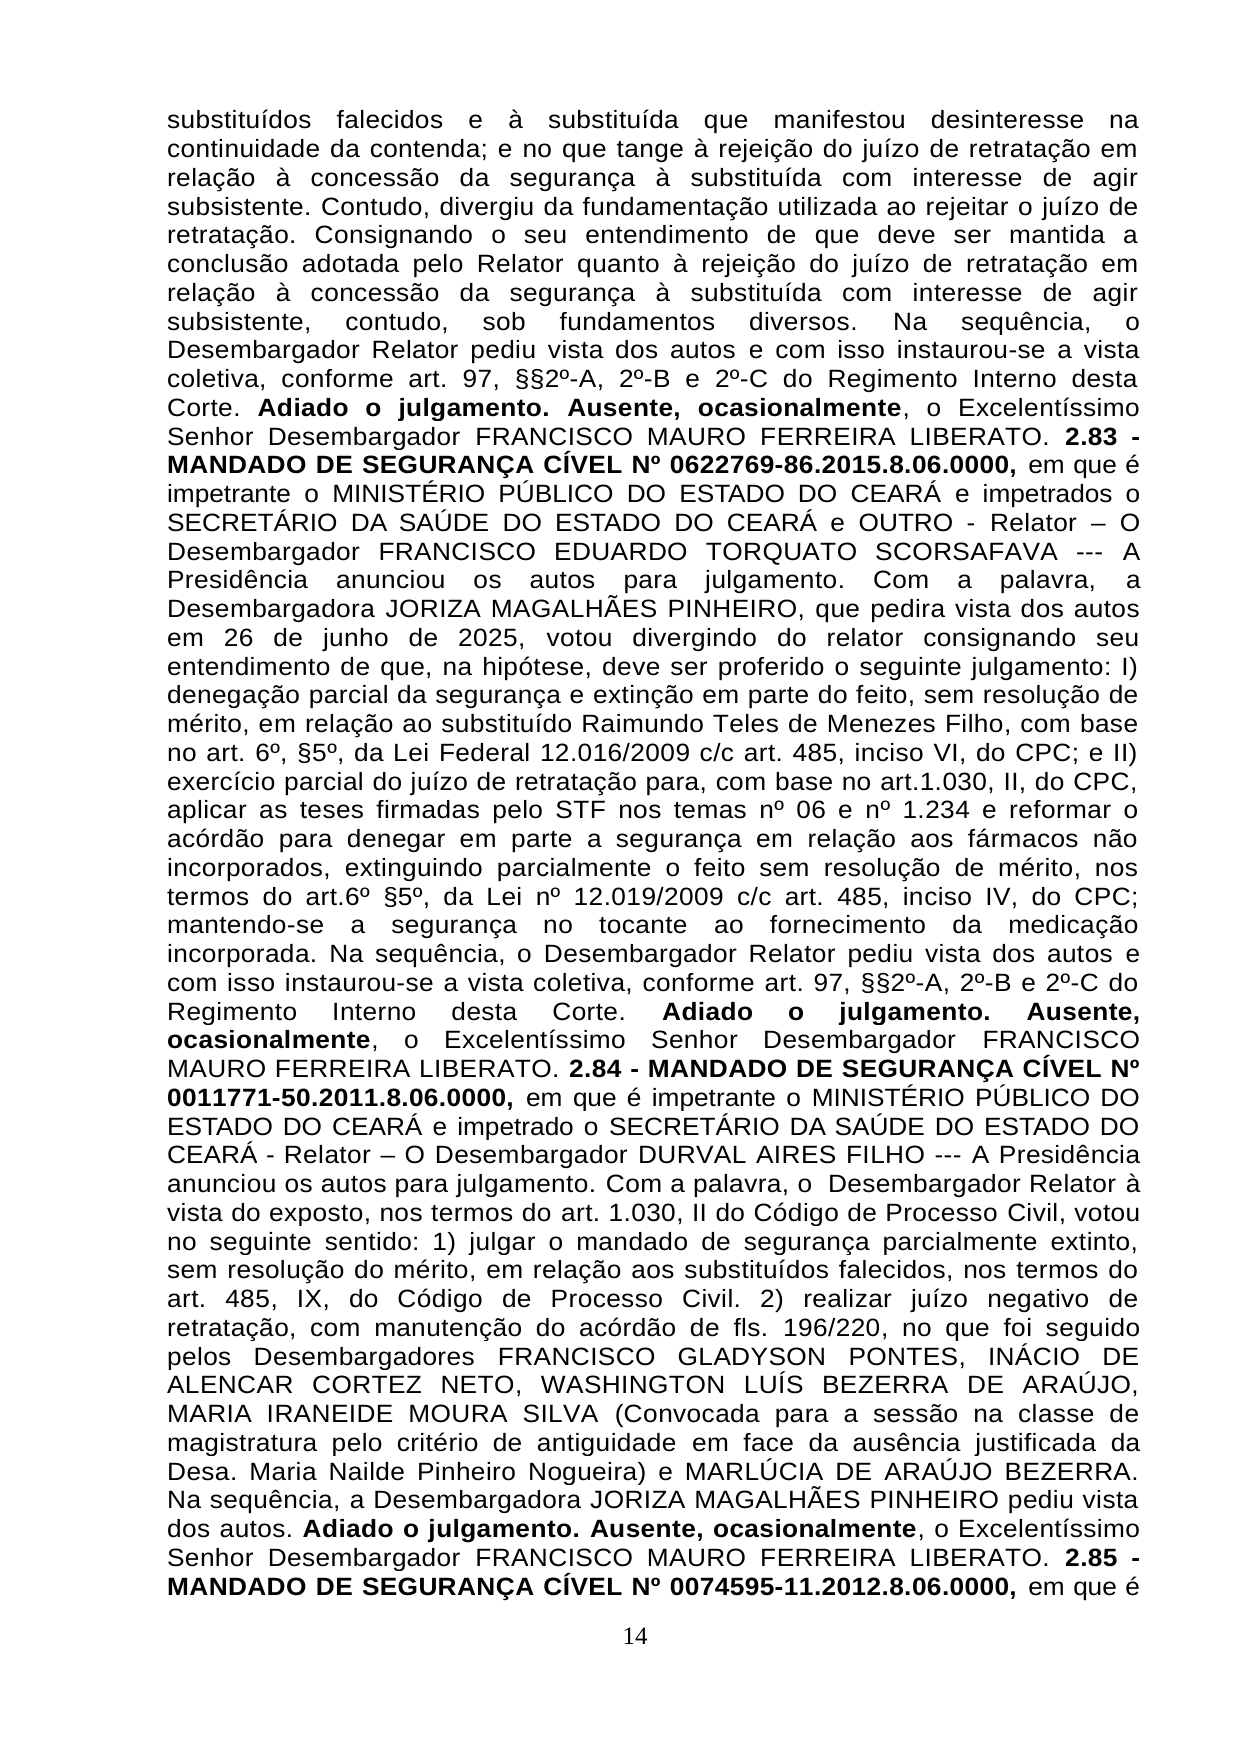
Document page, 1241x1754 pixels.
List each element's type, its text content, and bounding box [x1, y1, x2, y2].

text substituídos falecidos e à substituída que manifestou desinteresse na continuidade da contenda; e no que tange à rejeição do juízo de retratação em relação à concessão da segurança à substituída com interesse de agir subsistente. Contudo, divergiu da fundamentação utilizada ao rejeitar o juízo de retratação. Consignando o seu entendimento de que deve ser mantida a conclusão adotada pelo Relator quanto à rejeição do juízo de retratação em relação à concessão da segurança à substituída com interesse de agir subsistente, contudo, sob fundamentos diversos. Na sequência, o Desembargador Relator pediu vista dos autos e com isso instaurou-se a vista coletiva, conforme art. 97, §§2º-A, 2º-B e 2º-C do Regimento Interno desta Corte. Adiado o julgamento. Ausente, ocasionalmente, o Excelentíssimo Senhor Desembargador FRANCISCO MAURO FERREIRA LIBERATO. 2.83 - MANDADO DE SEGURANÇA CÍVEL Nº 0622769-86.2015.8.06.0000, em que é impetrante o MINISTÉRIO PÚBLICO DO ESTADO DO CEARÁ e impetrados o SECRETÁRIO DA SAÚDE DO ESTADO DO CEARÁ e OUTRO - Relator – O Desembargador FRANCISCO EDUARDO TORQUATO SCORSAFAVA --- A Presidência anunciou os autos para julgamento. Com a palavra, a Desembargadora JORIZA MAGALHÃES PINHEIRO, que pedira vista dos autos em 26 de junho de 2025, votou divergindo do relator consignando seu entendimento de que, na hipótese, deve ser proferido o seguinte julgamento: I) denegação parcial da segurança e extinção em parte do feito, sem resolução de mérito, em relação ao substituído Raimundo Teles de Menezes Filho, com base no art. 6º, §5º, da Lei Federal 12.016/2009 c/c art. 485, inciso VI, do CPC; e II) exercício parcial do juízo de retratação para, com base no art.1.030, II, do CPC, aplicar as teses firmadas pelo STF nos temas nº 06 e nº 1.234 e reformar o acórdão para denegar em parte a segurança em relação aos fármacos não incorporados, extinguindo parcialmente o feito sem resolução de mérito, nos termos do art.6º §5º, da Lei nº 12.019/2009 c/c art. 485, inciso IV, do CPC; mantendo-se a segurança no tocante ao fornecimento da medicação incorporada. Na sequência, o Desembargador Relator pediu vista dos autos e com isso instaurou-se a vista coletiva, conforme art. 97, §§2º-A, 2º-B e 2º-C do Regimento Interno desta Corte. Adiado o julgamento. Ausente, ocasionalmente, o Excelentíssimo Senhor Desembargador FRANCISCO MAURO FERREIRA LIBERATO. 2.84 - MANDADO DE SEGURANÇA CÍVEL Nº 0011771-50.2011.8.06.0000, em que é impetrante o MINISTÉRIO PÚBLICO DO ESTADO DO CEARÁ e impetrado o SECRETÁRIO DA SAÚDE DO ESTADO DO CEARÁ - Relator – O Desembargador DURVAL AIRES FILHO --- A Presidência anunciou os autos para julgamento. Com a palavra, o Desembargador Relator à vista do exposto, nos termos do art. 1.030, II do Código de Processo Civil, votou no seguinte sentido: 1) julgar o mandado de segurança parcialmente extinto, sem resolução do mérito, em relação aos substituídos falecidos, nos termos do art. 485, IX, do Código de Processo Civil. 2) realizar juízo negativo de retratação, com manutenção do acórdão de fls. 196/220, no que foi seguido pelos Desembargadores FRANCISCO GLADYSON PONTES, INÁCIO DE ALENCAR CORTEZ NETO, WASHINGTON LUÍS BEZERRA DE ARAÚJO, MARIA IRANEIDE MOURA SILVA (Convocada para a sessão na classe de magistratura pelo critério de antiguidade em face da ausência justificada da Desa. Maria Nailde Pinheiro Nogueira) e MARLÚCIA DE ARAÚJO BEZERRA. Na sequência, a Desembargadora JORIZA MAGALHÃES PINHEIRO pediu vista dos autos. Adiado o julgamento. Ausente, ocasionalmente, o Excelentíssimo Senhor Desembargador FRANCISCO MAURO FERREIRA LIBERATO. 2.85 - MANDADO DE SEGURANÇA CÍVEL Nº 0074595-11.2012.8.06.0000, em que é [167, 105, 1140, 1600]
